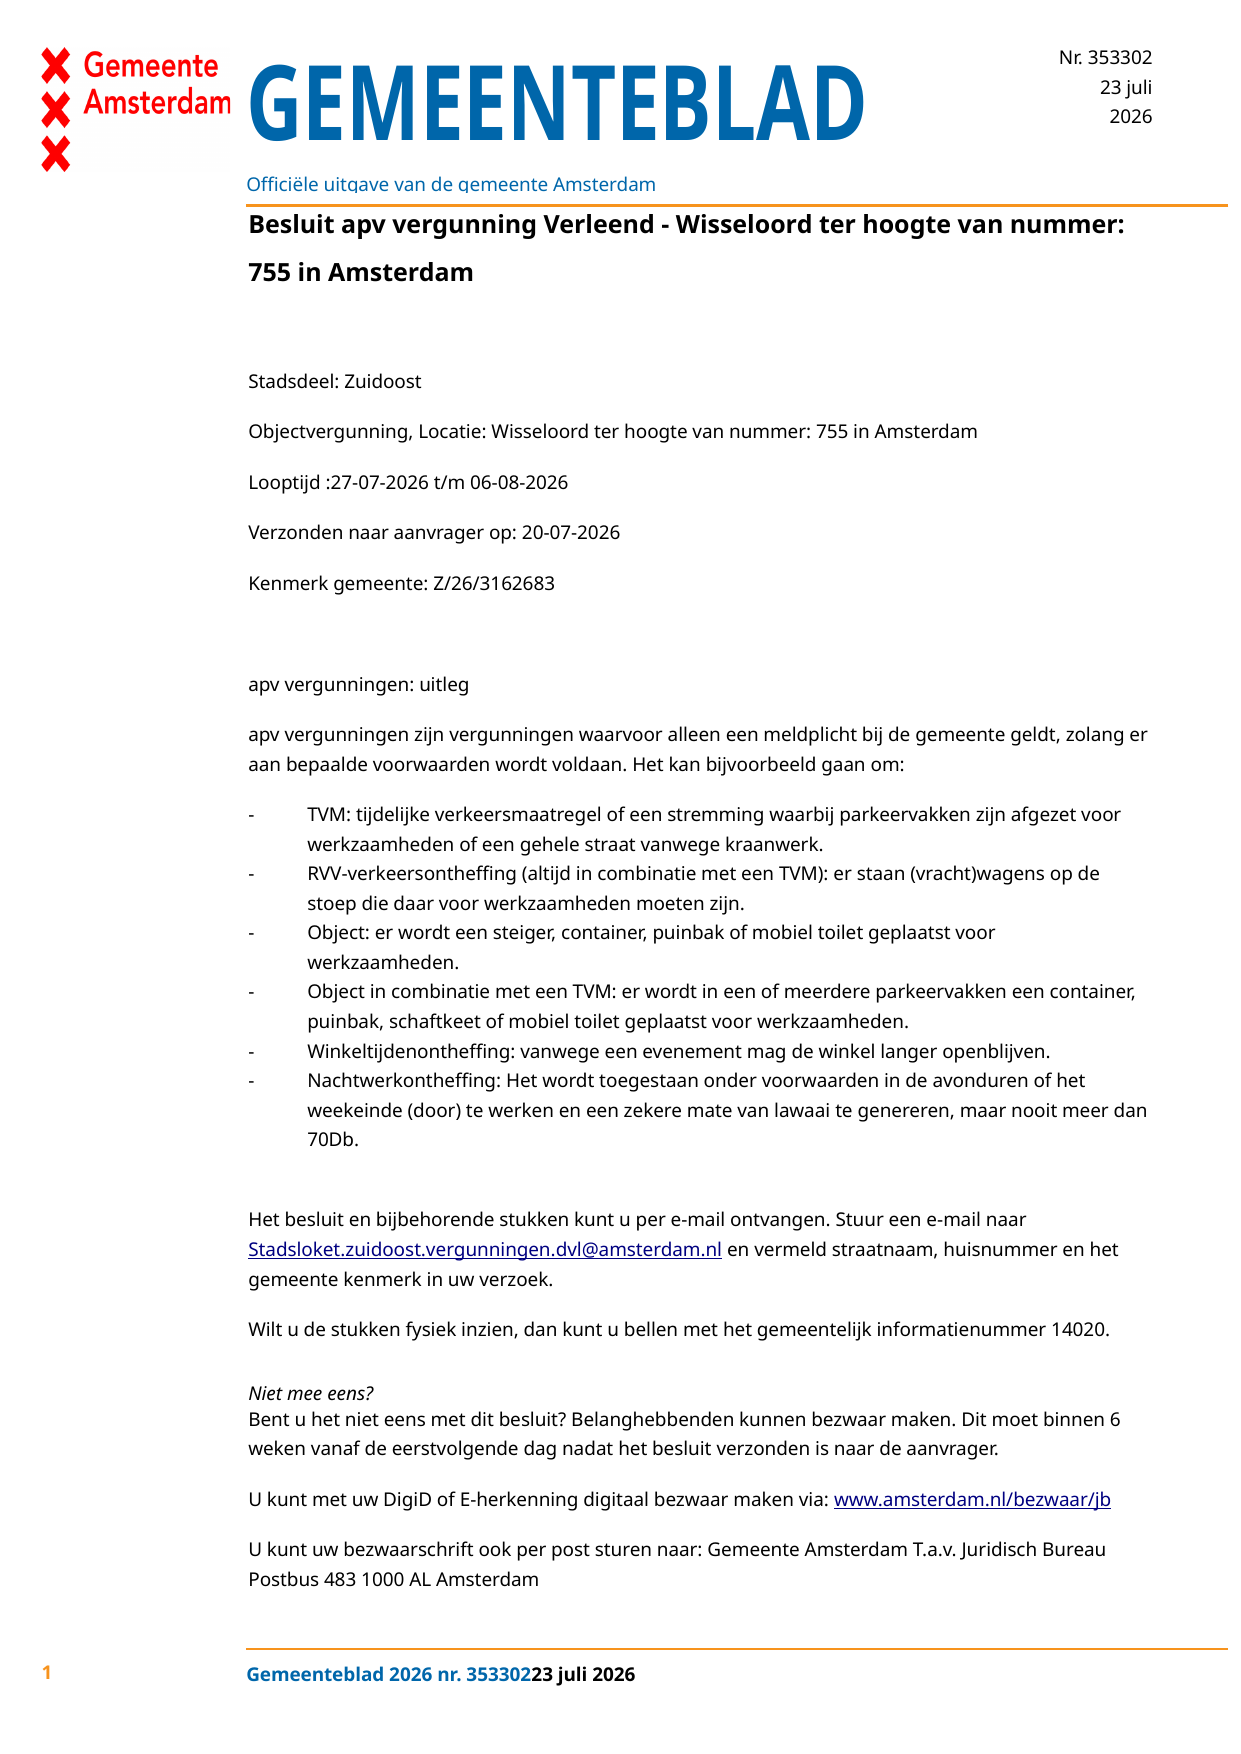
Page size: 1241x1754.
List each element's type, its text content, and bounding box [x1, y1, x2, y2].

text U kunt uw bezwaarschrift ook per post sturen naar: Gemeente Amsterdam T.a.v. Juridisch Bureau Postbus 483 1000 AL Amsterdam [248, 1536, 1152, 1592]
text Wilt u de stukken fysiek inzien, dan kunt u bellen met het gemeentelijk informatienummer 14020. [248, 1316, 1152, 1342]
text Objectvergunning, Locatie: Wisseloord ter hoogte van nummer: 755 in Amsterdam [248, 419, 1152, 444]
text Looptijd :27-07-2026 t/m 06-08-2026 [248, 469, 1152, 495]
picture [41, 47, 231, 172]
text Bent u het niet eens met dit besluit? Belanghebbenden kunnen bezwaar maken. Dit moet binnen 6 weken vanaf de eerstvolgende dag nadat het besluit verzonden is naar de aanvrager. [248, 1406, 1152, 1461]
text Niet mee eens? [248, 1380, 1152, 1406]
list Object in combinatie met een TVM: er wordt in een of meerdere parkeervakken een container, puinbak, schaftkeet of mobiel toilet geplaatst voor werkzaamheden. [248, 979, 1152, 1034]
text apv vergunningen: uitleg [248, 671, 1152, 697]
list Nachtwerkontheffing: Het wordt toegestaan onder voorwaarden in de avonduren of het weekeinde (door) te werken en een zekere mate van lawaai te genereren, maar nooit meer dan 70Db. [248, 1067, 1152, 1152]
text Kenmerk gemeente: Z/26/3162683 [248, 570, 1152, 596]
text apv vergunningen zijn vergunningen waarvoor alleen een meldplicht bij de gemeente geldt, zolang er aan bepaalde voorwaarden wordt voldaan. Het kan bijvoorbeeld gaan om: [248, 721, 1152, 777]
list TVM: tijdelijke verkeersmaatregel of een stremming waarbij parkeervakken zijn afgezet voor werkzaamheden of een gehele straat vanwege kraanwerk. [248, 801, 1152, 857]
list Winkeltijdenontheffing: vanwege een evenement mag de winkel langer openblijven. [248, 1038, 1152, 1064]
text Besluit apv vergunning Verleend - Wisseloord ter hoogte van nummer: 755 in Amsterdam [248, 207, 1152, 288]
text Stadsdeel: Zuidoost [248, 368, 1152, 394]
text Verzonden naar aanvrager op: 20-07-2026 [248, 519, 1152, 545]
list RVV-verkeersontheffing (altijd in combinatie met een TVM): er staan (vracht)wagens op de stoep die daar voor werkzaamheden moeten zijn. [248, 860, 1152, 916]
text Het besluit en bijbehorende stukken kunt u per e-mail ontvangen. Stuur een e-mail naar Stadsloket.zuidoost.vergunningen.dvl@amsterdam.nl en vermeld straatnaam, huisnummer en het gemeente kenmerk in uw verzoek. [248, 1207, 1152, 1292]
list Object: er wordt een steiger, container, puinbak of mobiel toilet geplaatst voor werkzaamheden. [248, 919, 1152, 975]
text U kunt met uw DigiD of E-herkenning digitaal bezwaar maken via: www.amsterdam.nl/bezwaar/jb [248, 1486, 1152, 1512]
